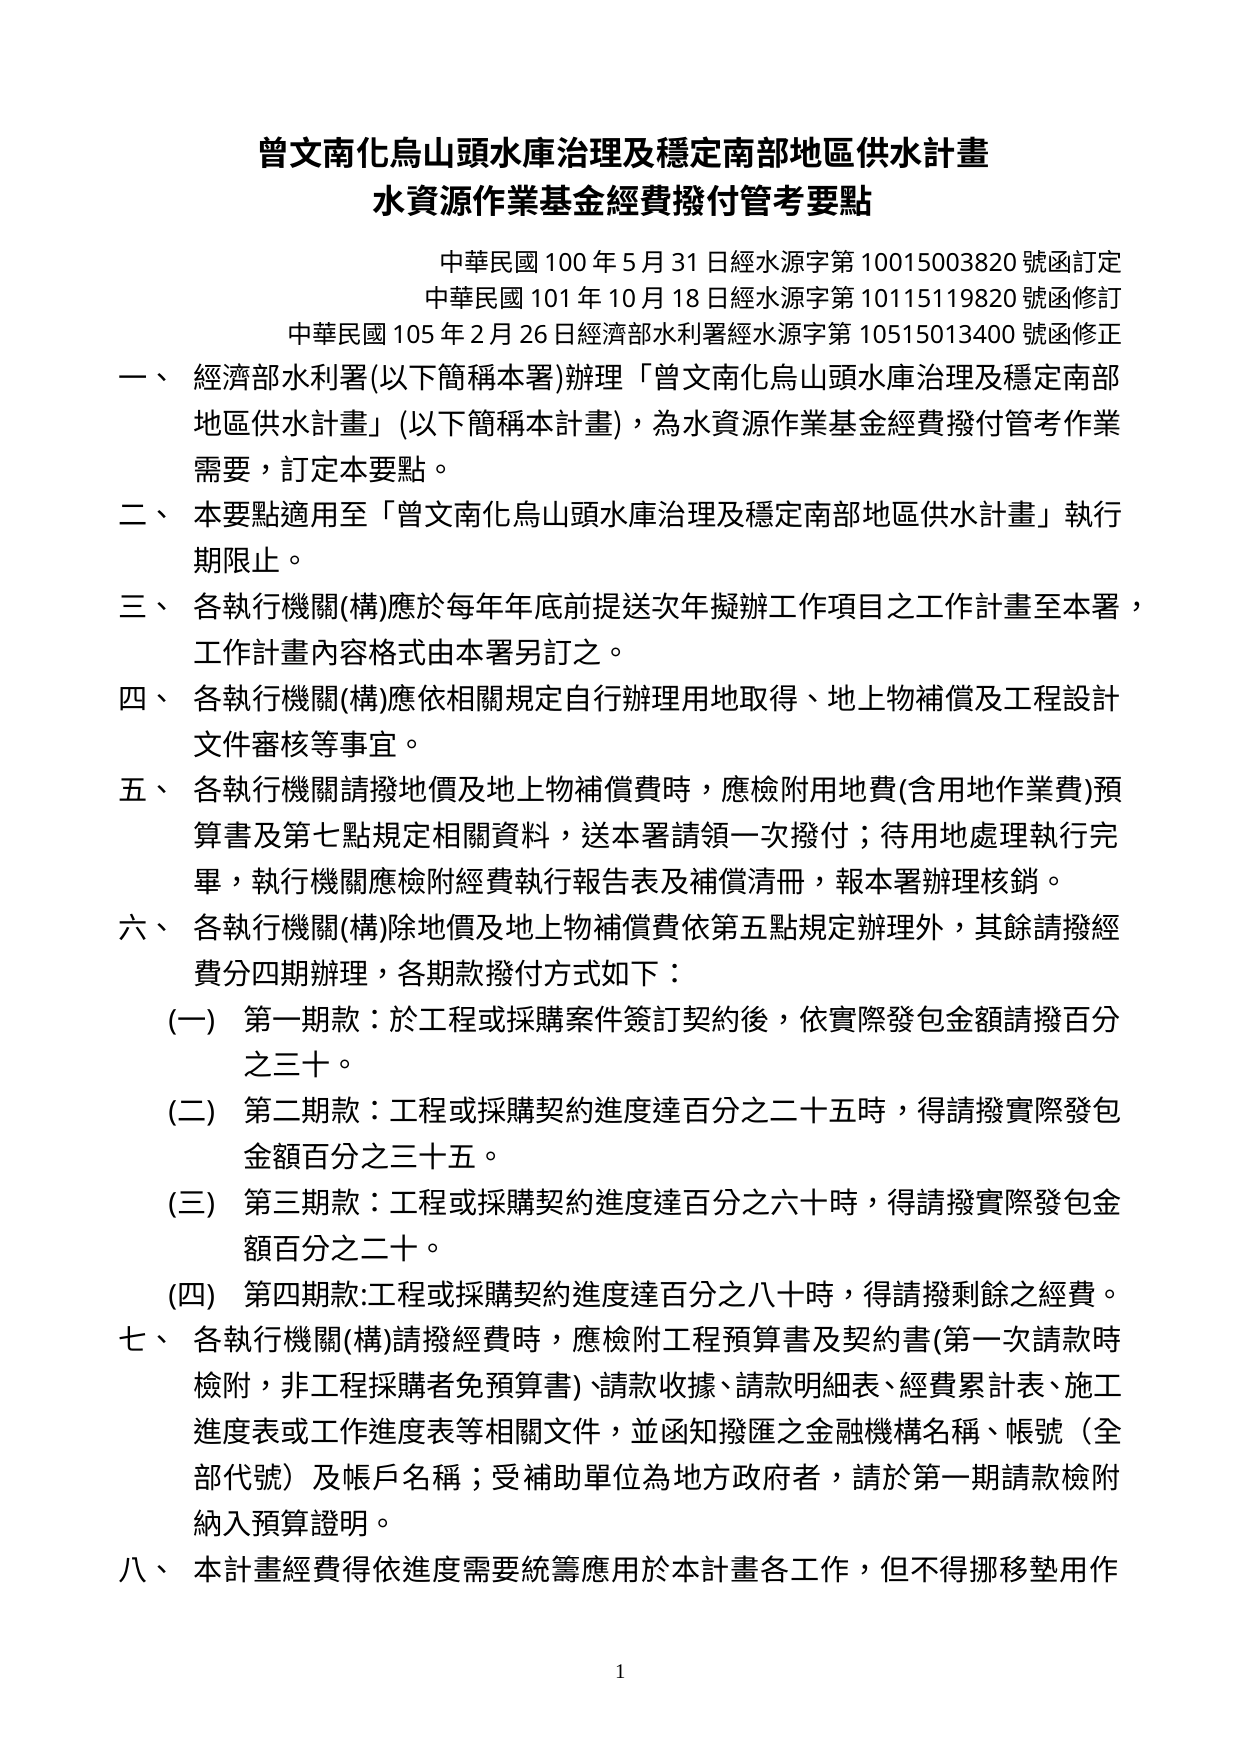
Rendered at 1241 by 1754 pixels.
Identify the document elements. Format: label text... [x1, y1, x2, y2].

list 第四期款:工程或採購契約進度達百分之八十時，得請撥剩餘之經費。 [168, 1268, 1122, 1313]
list 第三期款：工程或採購契約進度達百分之六十時，得請撥實際發包金額百分之二十。 [168, 1176, 1122, 1268]
list 各執行機關(構)請撥經費時，應檢附工程預算書及契約書(第一次請款時檢附，非工程採購者免預算書)、請款收據、請款明細表、經費累計表、施工進度表或工作進度表等相關文件，並函知撥匯之金融機構名稱、帳號（全部代號）及帳戶名稱；受補助單位為地方政府者，請於第一期請款檢附納入預算證明。 [118, 1313, 1122, 1543]
list 第一期款：於工程或採購案件簽訂契約後，依實際發包金額請撥百分之三十。 [168, 993, 1122, 1084]
list 經濟部水利署(以下簡稱本署)辦理「曾文南化烏山頭水庫治理及穩定南部地區供水計畫」(以下簡稱本計畫)，為水資源作業基金經費撥付管考作業需要，訂定本要點。 [118, 351, 1122, 488]
list 第二期款：工程或採購契約進度達百分之二十五時，得請撥實際發包金額百分之三十五。 [168, 1084, 1122, 1176]
list 本要點適用至「曾文南化烏山頭水庫治理及穩定南部地區供水計畫」執行期限止。 [118, 488, 1122, 580]
list 各執行機關(構)除地價及地上物補償費依第五點規定辦理外，其餘請撥經費分四期辦理，各期款撥付方式如下： [118, 901, 1122, 993]
text 水資源作業基金經費撥付管考要點 [81, 175, 1122, 223]
list 各執行機關(構)應依相關規定自行辦理用地取得、地上物補償及工程設計文件審核等事宜。 [118, 672, 1122, 763]
list 本計畫經費得依進度需要統籌應用於本計畫各工作，但不得挪移墊用作 [118, 1543, 1122, 1588]
text 中華民國105年2月26日經濟部水利署經水源字第 10515013400 號函修正 [81, 315, 1122, 351]
text 曾文南化烏山頭水庫治理及穩定南部地區供水計畫 [81, 127, 1122, 175]
list 各執行機關(構)應於每年年底前提送次年擬辦工作項目之工作計畫至本署，工作計畫內容格式由本署另訂之。 [118, 580, 1122, 672]
text 中華民國101年10月18日經水源字第10115119820號函修訂 [81, 278, 1122, 315]
list 各執行機關請撥地價及地上物補償費時，應檢附用地費(含用地作業費)預算書及第七點規定相關資料，送本署請領一次撥付；待用地處理執行完畢，執行機關應檢附經費執行報告表及補償清冊，報本署辦理核銷。 [118, 763, 1122, 901]
text 中華民國100年5月31日經水源字第10015003820號函訂定 [81, 242, 1122, 278]
